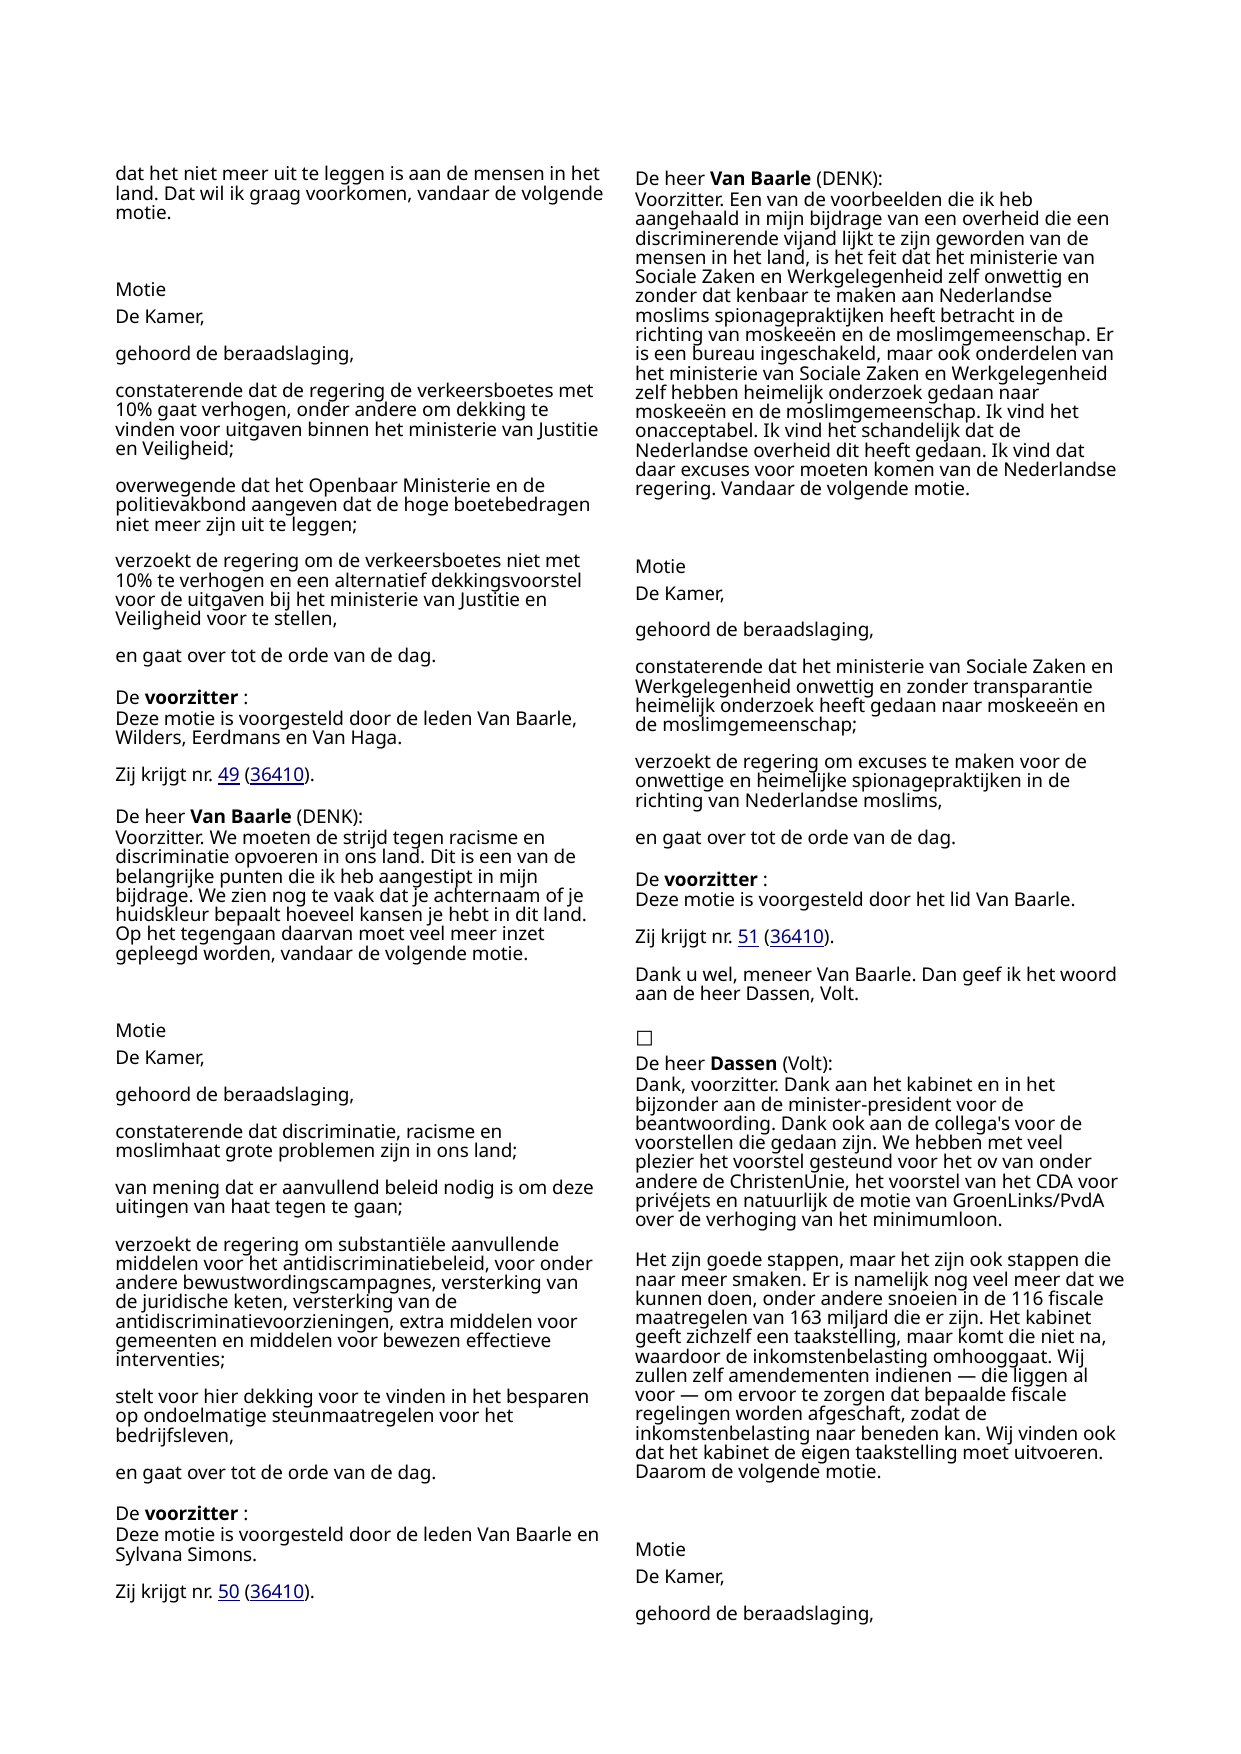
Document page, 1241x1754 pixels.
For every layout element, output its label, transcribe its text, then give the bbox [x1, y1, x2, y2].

text verzoekt de regering om excuses te maken voor de onwettige en heimelijke spionagepraktijken in de richting van Nederlandse moslims, [635, 753, 1125, 811]
text gehoord de beraadslaging, [635, 621, 1125, 641]
text gehoord de beraadslaging, [115, 345, 605, 364]
text van mening dat er aanvullend beleid nodig is om deze uitingen van haat tegen te gaan; [115, 1179, 605, 1218]
text en gaat over tot de orde van de dag. [635, 829, 1125, 848]
text Motie [115, 1017, 605, 1043]
text Deze motie is voorgesteld door de leden Van Baarle en Sylvana Simons. [115, 1526, 605, 1565]
text Zij krijgt nr. 50 (36410). [115, 1583, 605, 1602]
text verzoekt de regering om de verkeersboetes niet met 10% te verhogen en een alternatief dekkingsvoorstel voor de uitgaven bij het ministerie van Justitie en Veiligheid voor te stellen, [115, 552, 605, 629]
text dat het niet meer uit te leggen is aan de mensen in het land. Dat wil ik graag voorkomen, vandaar de volgende motie. [115, 165, 605, 223]
text De Kamer, [635, 1568, 1125, 1587]
text constaterende dat de regering de verkeersboetes met 10% gaat verhogen, onder andere om dekking te vinden voor uitgaven binnen het ministerie van Justitie en Veiligheid; [115, 382, 605, 459]
text en gaat over tot de orde van de dag. [115, 647, 605, 667]
text De Kamer, [115, 1049, 605, 1068]
text Motie [115, 277, 605, 302]
text De voorzitter : [115, 684, 605, 710]
text Motie [635, 1536, 1125, 1562]
text Het zijn goede stappen, maar het zijn ook stappen die naar meer smaken. Er is namelijk nog veel meer dat we kunnen doen, onder andere snoeien in de 116 fiscale maatregelen van 163 miljard die er zijn. Het kabinet geeft zichzelf een taakstelling, maar komt die niet na, waardoor de inkomstenbelasting omhooggaat. Wij zullen zelf amendementen indienen — die liggen al voor — om ervoor te zorgen dat bepaalde fiscale regelingen worden afgeschaft, zodat de inkomstenbelasting naar beneden kan. Wij vinden ook dat het kabinet de eigen taakstelling moet uitvoeren. Daarom de volgende motie. [635, 1251, 1125, 1482]
text en gaat over tot de orde van de dag. [115, 1464, 605, 1483]
text Voorzitter. We moeten de strijd tegen racisme en discriminatie opvoeren in ons land. Dit is een van de belangrijke punten die ik heb aangestipt in mijn bijdrage. We zien nog te vaak dat je achternaam of je huidskleur bepaalt hoeveel kansen je hebt in dit land. Op het tegengaan daarvan moet veel meer inzet gepleegd worden, vandaar de volgende motie. [115, 829, 605, 964]
text gehoord de beraadslaging, [115, 1086, 605, 1105]
text De Kamer, [635, 584, 1125, 604]
text constaterende dat discriminatie, racisme en moslimhaat grote problemen zijn in ons land; [115, 1123, 605, 1162]
text De heer Van Baarle (DENK): [635, 165, 1125, 191]
text De voorzitter : [635, 866, 1125, 891]
text Deze motie is voorgesteld door het lid Van Baarle. [635, 891, 1125, 911]
text verzoekt de regering om substantiële aanvullende middelen voor het antidiscriminatiebeleid, voor onder andere bewustwordingscampagnes, versterking van de juridische keten, versterking van de antidiscriminatievoorzieningen, extra middelen voor gemeenten en middelen voor bewezen effectieve interventies; [115, 1236, 605, 1370]
text Dank, voorzitter. Dank aan het kabinet en in het bijzonder aan de minister-president voor de beantwoording. Dank ook aan de collega's voor de voorstellen die gedaan zijn. We hebben met veel plezier het voorstel gesteund voor het ov van onder andere de ChristenUnie, het voorstel van het CDA voor privéjets en natuurlijk de motie van GroenLinks/PvdA over de verhoging van het minimumloon. [635, 1076, 1125, 1231]
text De heer Van Baarle (DENK): [115, 803, 605, 829]
text Motie [635, 553, 1125, 578]
text De voorzitter : [115, 1501, 605, 1526]
text Dank u wel, meneer Van Baarle. Dan geef ik het woord aan de heer Dassen, Volt. [635, 966, 1125, 1004]
text Deze motie is voorgesteld door de leden Van Baarle, Wilders, Eerdmans en Van Haga. [115, 710, 605, 748]
text Voorzitter. Een van de voorbeelden die ik heb aangehaald in mijn bijdrage van een overheid die een discriminerende vijand lijkt te zijn geworden van de mensen in het land, is het feit dat het ministerie van Sociale Zaken en Werkgelegenheid zelf onwettig en zonder dat kenbaar te maken aan Nederlandse moslims spionagepraktijken heeft betracht in de richting van moskeeën en de moslimgemeenschap. Er is een bureau ingeschakeld, maar ook onderdelen van het ministerie van Sociale Zaken en Werkgelegenheid zelf hebben heimelijk onderzoek gedaan naar moskeeën en de moslimgemeenschap. Ik vind het onacceptabel. Ik vind het schandelijk dat de Nederlandse overheid dit heeft gedaan. Ik vind dat daar excuses voor moeten komen van de Nederlandse regering. Vandaar de volgende motie. [635, 191, 1125, 499]
text Zij krijgt nr. 51 (36410). [635, 928, 1125, 948]
text Zij krijgt nr. 49 (36410). [115, 766, 605, 786]
text ⬜ [635, 1025, 1125, 1051]
text constaterende dat het ministerie van Sociale Zaken en Werkgelegenheid onwettig en zonder transparantie heimelijk onderzoek heeft gedaan naar moskeeën en de moslimgemeenschap; [635, 658, 1125, 736]
text De heer Dassen (Volt): [635, 1051, 1125, 1076]
text De Kamer, [115, 308, 605, 327]
text overwegende dat het Openbaar Ministerie en de politievakbond aangeven dat de hoge boetebedragen niet meer zijn uit te leggen; [115, 477, 605, 535]
text stelt voor hier dekking voor te vinden in het besparen op ondoelmatige steunmaatregelen voor het bedrijfsleven, [115, 1388, 605, 1446]
text gehoord de beraadslaging, [635, 1604, 1125, 1624]
